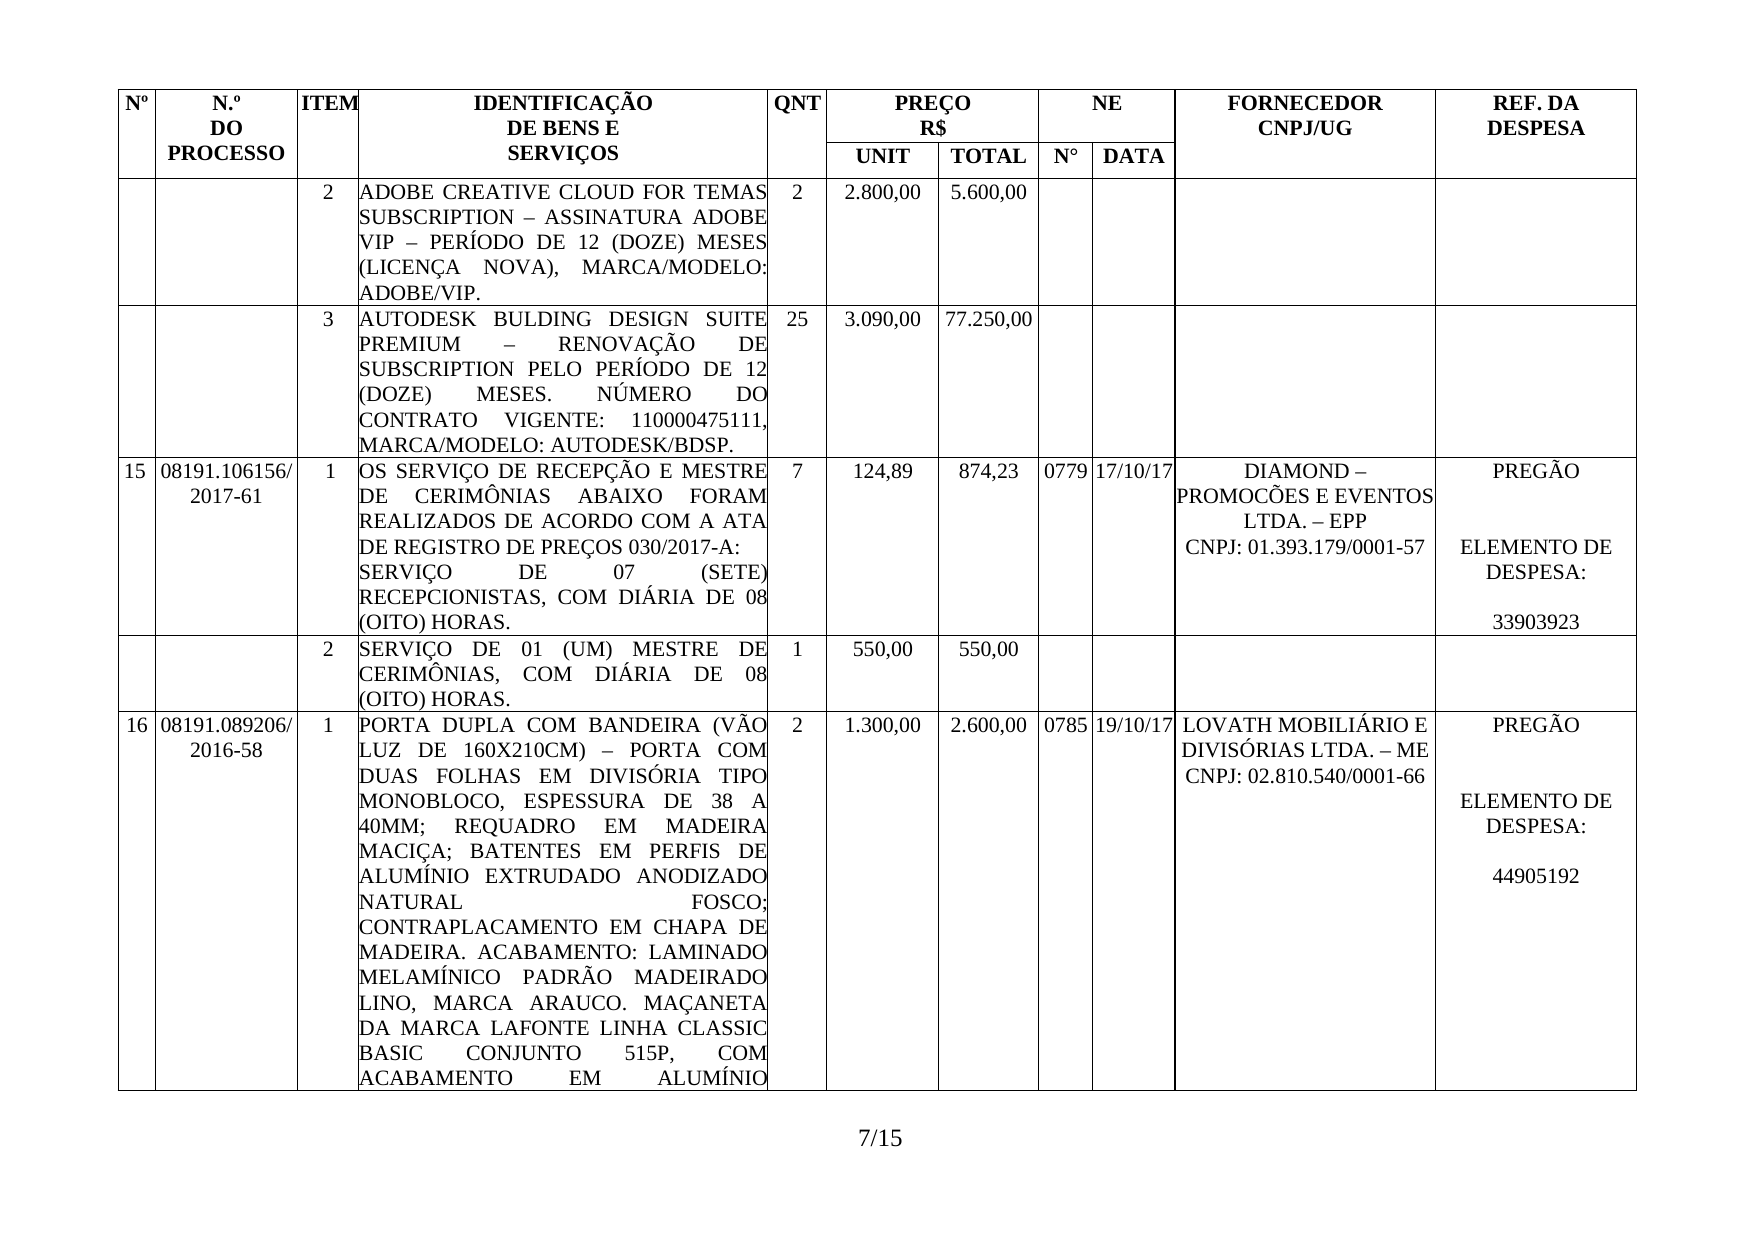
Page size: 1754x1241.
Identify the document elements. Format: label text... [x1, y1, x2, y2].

table_cell 77.250,00 [939, 306, 1038, 457]
table_cell [1436, 636, 1636, 711]
table_cell 0779 [1039, 458, 1092, 634]
table_cell 19/10/17 [1093, 712, 1174, 1090]
table_cell 17/10/17 [1093, 458, 1174, 634]
table_cell N° [1039, 143, 1092, 178]
table_cell [1436, 306, 1636, 457]
table_header PREÇO R$ [827, 90, 1038, 142]
table_cell LOVATH MOBILIÁRIO E DIVISÓRIAS LTDA. – ME CNPJ: 02.810.540/0001-66 [1176, 712, 1435, 1090]
table_cell 08191.089206/ 2016-58 [156, 712, 297, 1090]
table_cell 2 [298, 179, 358, 305]
table_cell TOTAL [939, 143, 1038, 178]
table_cell 2 [768, 712, 826, 1090]
table_cell [119, 636, 155, 711]
table_cell PREGÃO ELEMENTO DE DESPESA: 44905192 [1436, 712, 1636, 1090]
table_cell ADOBE CREATIVE CLOUD FOR TEMAS SUBSCRIPTION – ASSINATURA ADOBE VIP – PERÍODO DE 12 (DOZE) MESES (LICENÇA NOVA), MARCA/MODELO: ADOBE/VIP. [359, 179, 767, 305]
table_cell 1 [298, 712, 358, 1090]
table_cell 2.600,00 [939, 712, 1038, 1090]
table_cell 1 [298, 458, 358, 634]
table_header N.º DO PROCESSO [156, 90, 297, 178]
table_cell 124,89 [827, 458, 938, 634]
table_cell 3 [298, 306, 358, 457]
table_cell 1.300,00 [827, 712, 938, 1090]
table_cell 1 [768, 636, 826, 711]
table_cell [1093, 179, 1174, 305]
table_cell 16 [119, 712, 155, 1090]
table_cell UNIT [827, 143, 938, 178]
table_cell [1176, 179, 1435, 305]
table_cell [156, 306, 297, 457]
table_header FORNECEDOR CNPJ/UG [1176, 90, 1435, 178]
table_header NE [1039, 90, 1174, 142]
table_cell PORTA DUPLA COM BANDEIRA (VÃO LUZ DE 160X210CM) – PORTA COM DUAS FOLHAS EM DIVISÓRIA TIPO MONOBLOCO, ESPESSURA DE 38 A 40MM; REQUADRO EM MADEIRA MACIÇA; BATENTES EM PERFIS DE ALUMÍNIO EXTRUDADO ANODIZADO NATURAL FOSCO; CONTRAPLACAMENTO EM CHAPA DE MADEIRA. ACABAMENTO: LAMINADO MELAMÍNICO PADRÃO MADEIRADO LINO, MARCA ARAUCO. MAÇANETA DA MARCA LAFONTE LINHA CLASSIC BASIC CONJUNTO 515P, COM ACABAMENTO EM ALUMÍNIO [359, 712, 767, 1090]
table_cell [1176, 636, 1435, 711]
table_cell [1176, 306, 1435, 457]
table_cell 0785 [1039, 712, 1092, 1090]
table_cell [156, 636, 297, 711]
table_cell 25 [768, 306, 826, 457]
table_cell 550,00 [827, 636, 938, 711]
table_cell SERVIÇO DE 01 (UM) MESTRE DE CERIMÔNIAS, COM DIÁRIA DE 08 (OITO) HORAS. [359, 636, 767, 711]
table_cell 550,00 [939, 636, 1038, 711]
table_cell [1093, 636, 1174, 711]
table_header REF. DA DESPESA [1436, 90, 1636, 178]
table_cell DATA [1093, 143, 1174, 178]
table_cell 5.600,00 [939, 179, 1038, 305]
table_cell 15 [119, 458, 155, 634]
table_cell 7 [768, 458, 826, 634]
table_cell OS SERVIÇO DE RECEPÇÃO E MESTRE DE CERIMÔNIAS ABAIXO FORAM REALIZADOS DE ACORDO COM A ATA DE REGISTRO DE PREÇOS 030/2017-A: SERVIÇO DE 07 (SETE) RECEPCIONISTAS, COM DIÁRIA DE 08 (OITO) HORAS. [359, 458, 767, 634]
table_cell [1039, 306, 1092, 457]
table_cell 3.090,00 [827, 306, 938, 457]
table_cell 2 [768, 179, 826, 305]
table_header QNT [768, 90, 826, 178]
table_cell [119, 306, 155, 457]
table_cell [1436, 179, 1636, 305]
table_cell [1039, 636, 1092, 711]
table_cell PREGÃO ELEMENTO DE DESPESA: 33903923 [1436, 458, 1636, 634]
table_cell 874,23 [939, 458, 1038, 634]
table_cell DIAMOND – PROMOCÕES E EVENTOS LTDA. – EPP CNPJ: 01.393.179/0001-57 [1176, 458, 1435, 634]
table_cell AUTODESK BULDING DESIGN SUITE PREMIUM – RENOVAÇÃO DE SUBSCRIPTION PELO PERÍODO DE 12 (DOZE) MESES. NÚMERO DO CONTRATO VIGENTE: 110000475111, MARCA/MODELO: AUTODESK/BDSP. [359, 306, 767, 457]
table_cell 08191.106156/ 2017-61 [156, 458, 297, 634]
table_cell [1039, 179, 1092, 305]
table_header Nº [119, 90, 155, 178]
table_cell [156, 179, 297, 305]
table_cell 2 [298, 636, 358, 711]
table_cell 2.800,00 [827, 179, 938, 305]
table_header ITEM [298, 90, 358, 178]
table_cell [119, 179, 155, 305]
table_header IDENTIFICAÇÃO DE BENS E SERVIÇOS [359, 90, 767, 178]
table_cell [1093, 306, 1174, 457]
